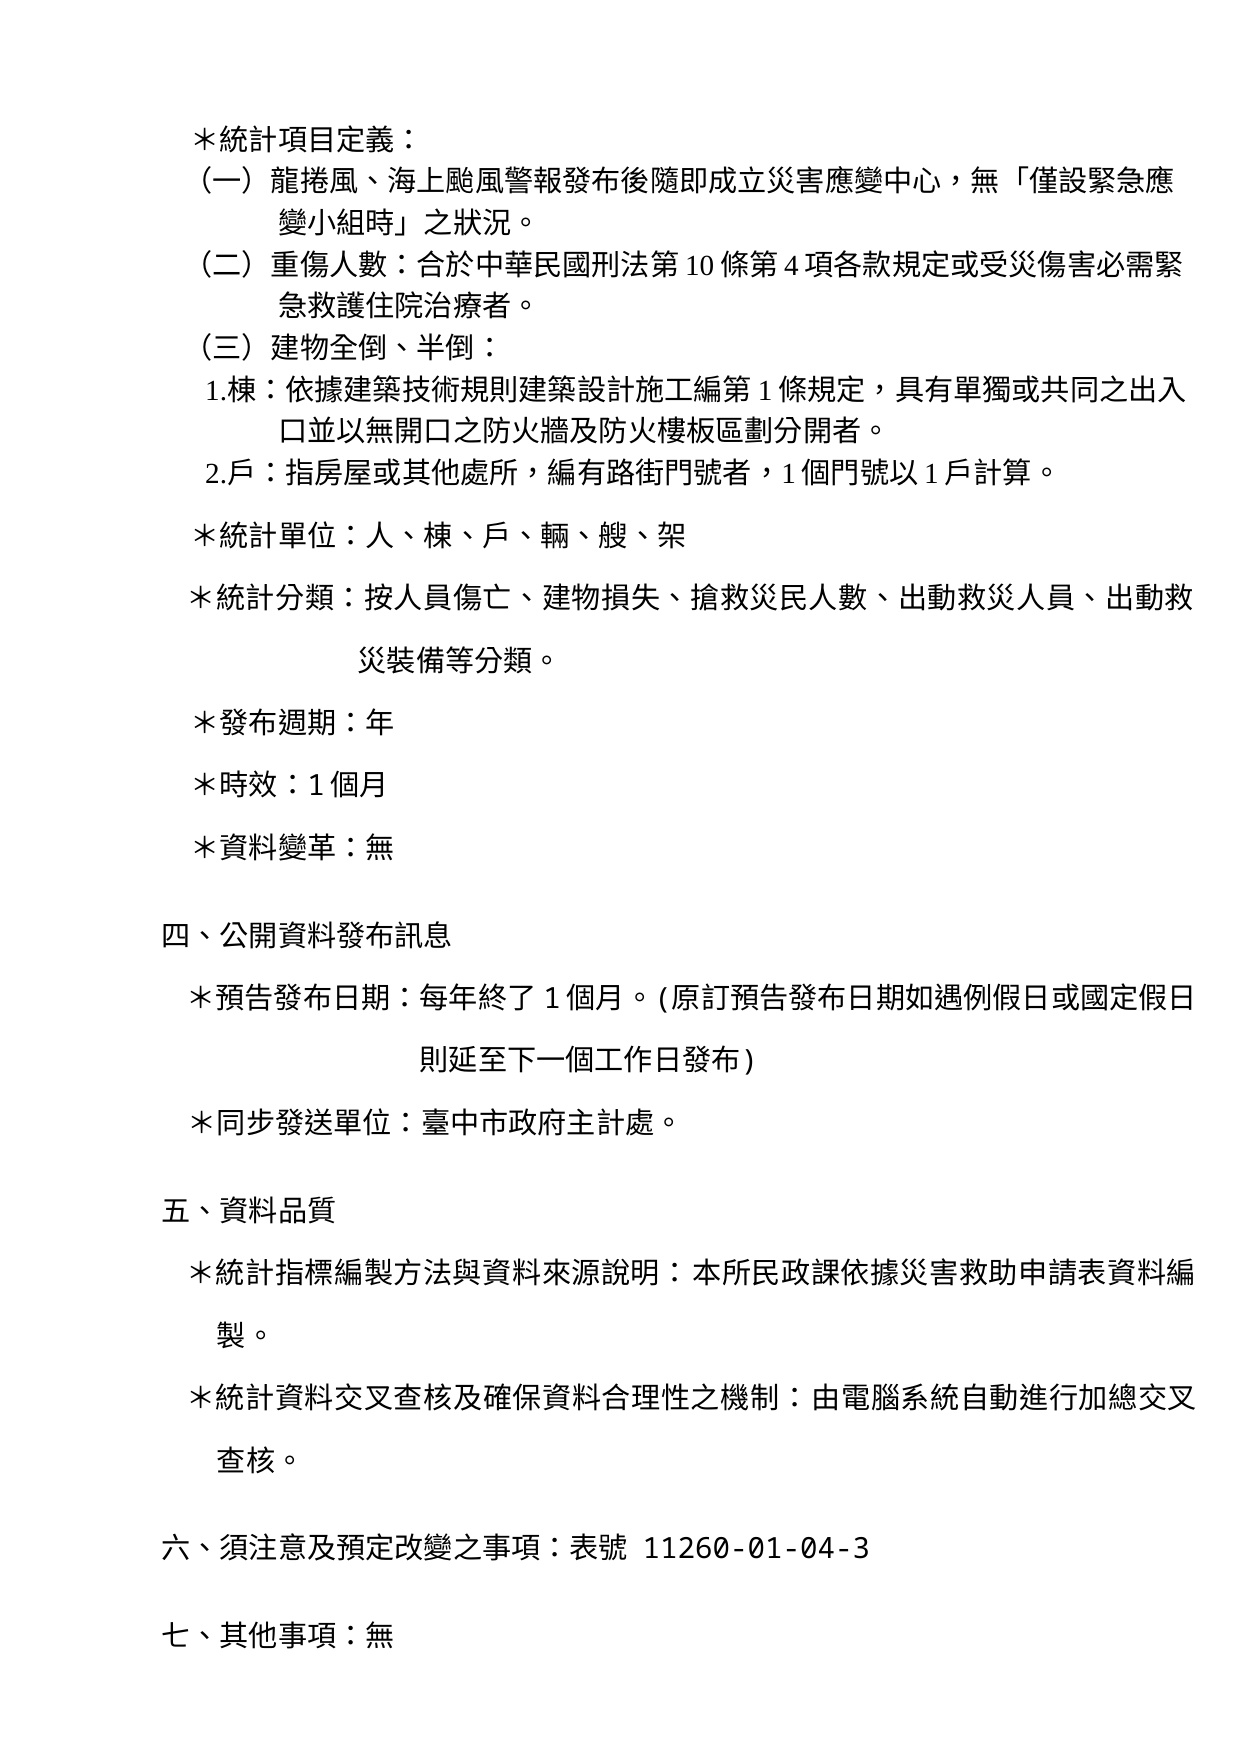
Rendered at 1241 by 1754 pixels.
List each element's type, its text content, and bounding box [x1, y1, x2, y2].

table_header ＊統計項目定義： （一）龍捲風、海上颱風警報發布後隨即成立災害應變中心，無「僅設緊急應變小組時」之狀況。 （二）重傷人數：合於中華民國刑法第10條第4項各款規定或受災傷害必需緊急救護住院治療者。 （三）建物全倒、半倒： 1.棟：依據建築技術規則建築設計施工編第1條規定，具有單獨或共同之出入口並以無開口之防火牆及防火樓板區劃分開者。 2.戶：指房屋或其他處所，編有路街門號者，1個門號以1戶計算。 ＊統計單位：人、棟、戶、輛、艘、架 ＊統計分類：按人員傷亡、建物損失、搶救災民人數、出動救災人員、出動救災裝備等分類。 ＊發布週期：年 ＊時效：1個月 ＊資料變革：無 四、公開資料發布訊息 ＊預告發布日期：每年終了1個月。(原訂預告發布日期如遇例假日或國定假日則延至下一個工作日發布) ＊同步發送單位：臺中市政府主計處。 五、資料品質 ＊統計指標編製方法與資料來源說明：本所民政課依據災害救助申請表資料編製。 ＊統計資料交叉查核及確保資料合理性之機制：由電腦系統自動進行加總交叉查核。 六、須注意及預定改變之事項：表號 11260-01-04-3 七、其他事項：無 [150, 96, 1209, 1654]
